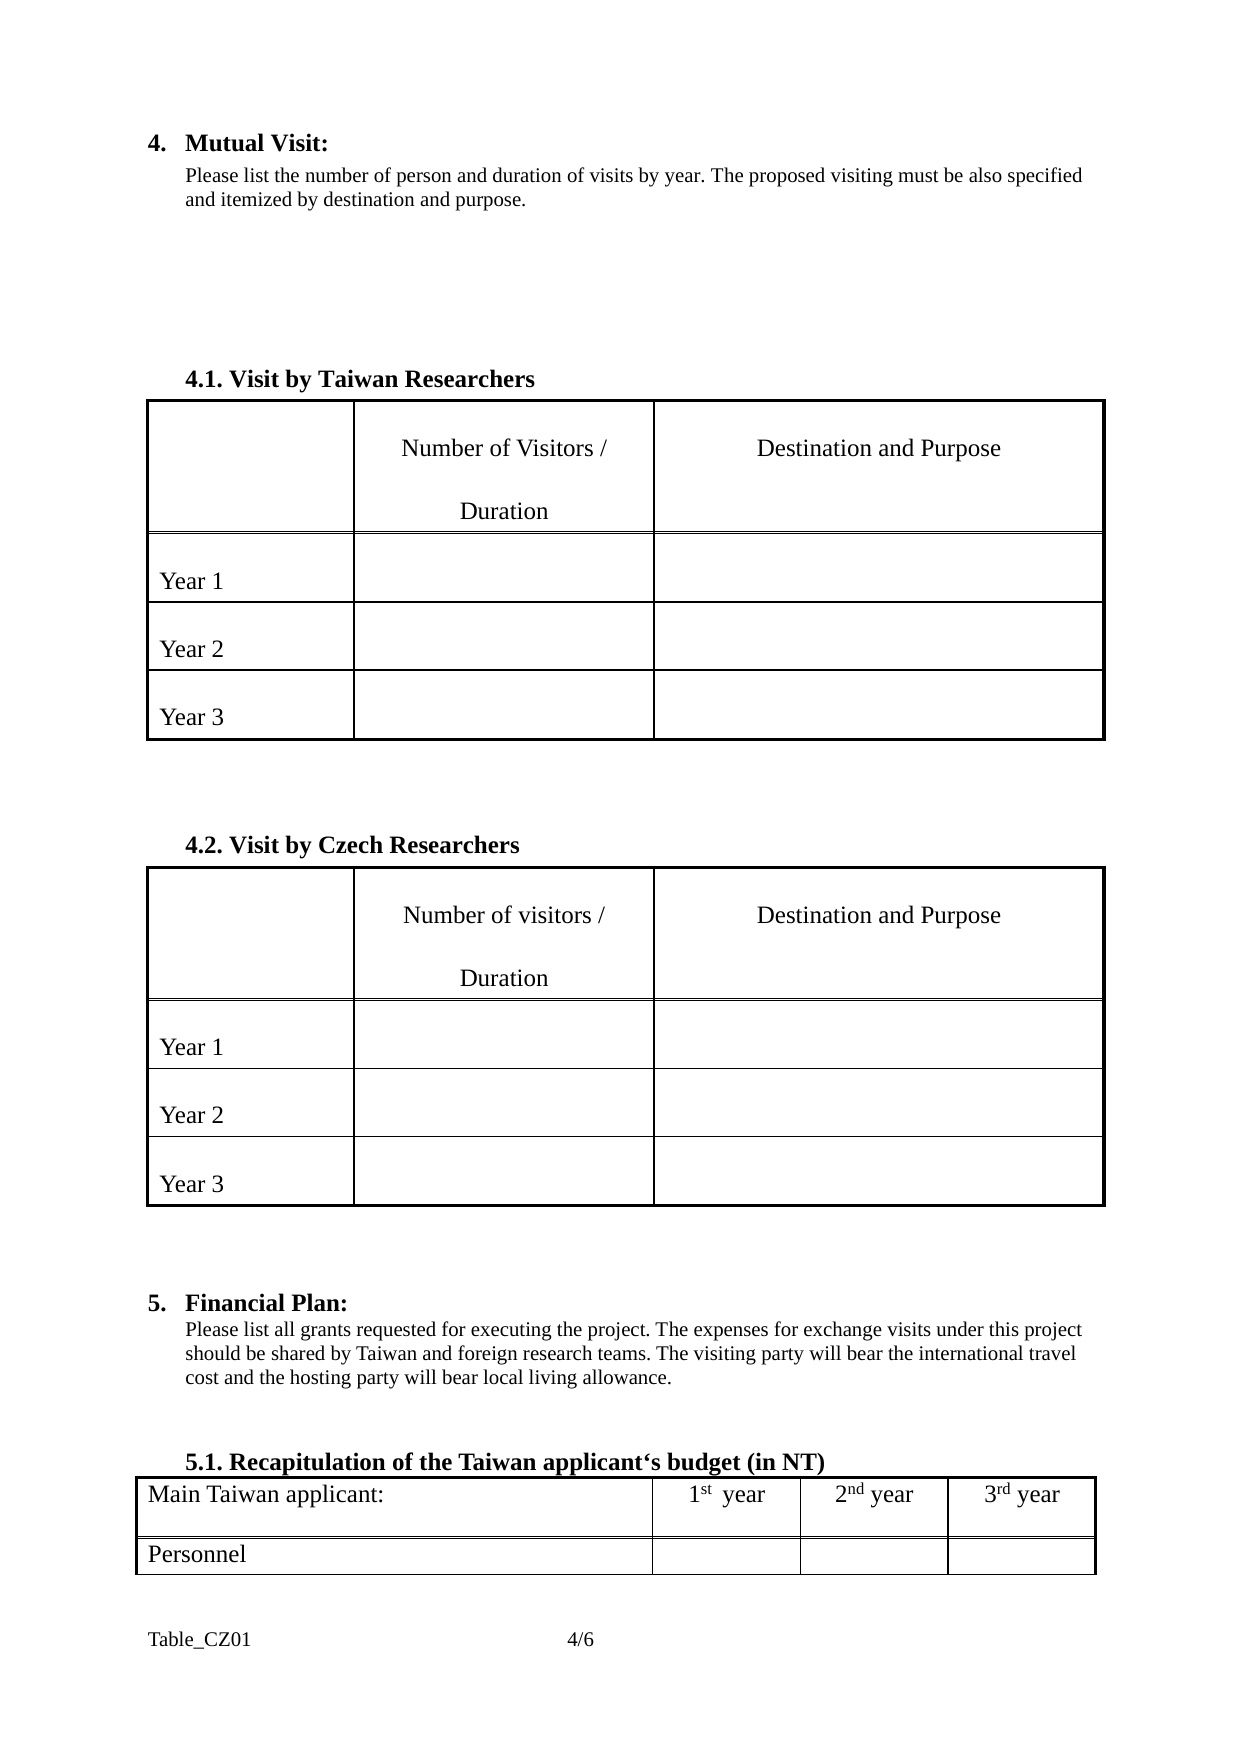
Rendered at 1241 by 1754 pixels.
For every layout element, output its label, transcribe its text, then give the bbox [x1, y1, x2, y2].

table_header 1st year [653, 1479, 800, 1536]
table_cell Personnel [138, 1539, 652, 1573]
table_cell [355, 534, 653, 601]
table_header [149, 402, 353, 531]
text Please list all grants requested for executing the project. The expenses for exchange visits under this project should be shared by Taiwan and foreign research teams. The visiting party will bear the international travel cost and the hosting party will bear local living allowance. [185, 1317, 1092, 1389]
table_cell [655, 1001, 1102, 1068]
table_cell Year 1 [149, 534, 353, 601]
table_header Number of visitors / Duration [355, 869, 653, 998]
table_cell Year 3 [149, 671, 353, 737]
table_cell [801, 1539, 947, 1573]
table_cell [655, 1137, 1102, 1204]
table_header Destination and Purpose [655, 402, 1102, 531]
table_cell Year 2 [149, 603, 353, 669]
table_header [149, 869, 353, 998]
table_header Main Taiwan applicant: [138, 1479, 652, 1536]
table_cell [655, 603, 1102, 669]
table_cell [653, 1539, 800, 1573]
table_cell Year 1 [149, 1001, 353, 1068]
table_cell [655, 534, 1102, 601]
table_cell Year 3 [149, 1137, 353, 1204]
table_cell [355, 1001, 653, 1068]
list Mutual Visit: [148, 101, 1092, 163]
table_cell [355, 603, 653, 669]
table_cell [355, 1069, 653, 1136]
text Please list the number of person and duration of visits by year. The proposed visiting must be also specified and itemized by destination and purpose. [185, 163, 1092, 211]
text 5.1. Recapitulation of the Taiwan applicant‘s budget (in NT) [148, 1447, 1092, 1476]
table_cell [655, 671, 1102, 737]
table_cell [355, 671, 653, 737]
table_header Destination and Purpose [655, 869, 1102, 998]
text 4.2. Visit by Czech Researchers [185, 803, 1092, 866]
table_header Number of Visitors / Duration [355, 402, 653, 531]
table_header 2nd year [801, 1479, 947, 1536]
table_header 3rd year [949, 1479, 1094, 1536]
table_cell Year 2 [149, 1069, 353, 1136]
table_cell [949, 1539, 1094, 1573]
table_cell [355, 1137, 653, 1204]
text 4.1. Visit by Taiwan Researchers [185, 336, 1092, 399]
table_cell [655, 1069, 1102, 1136]
list Financial Plan: [148, 1288, 1092, 1317]
